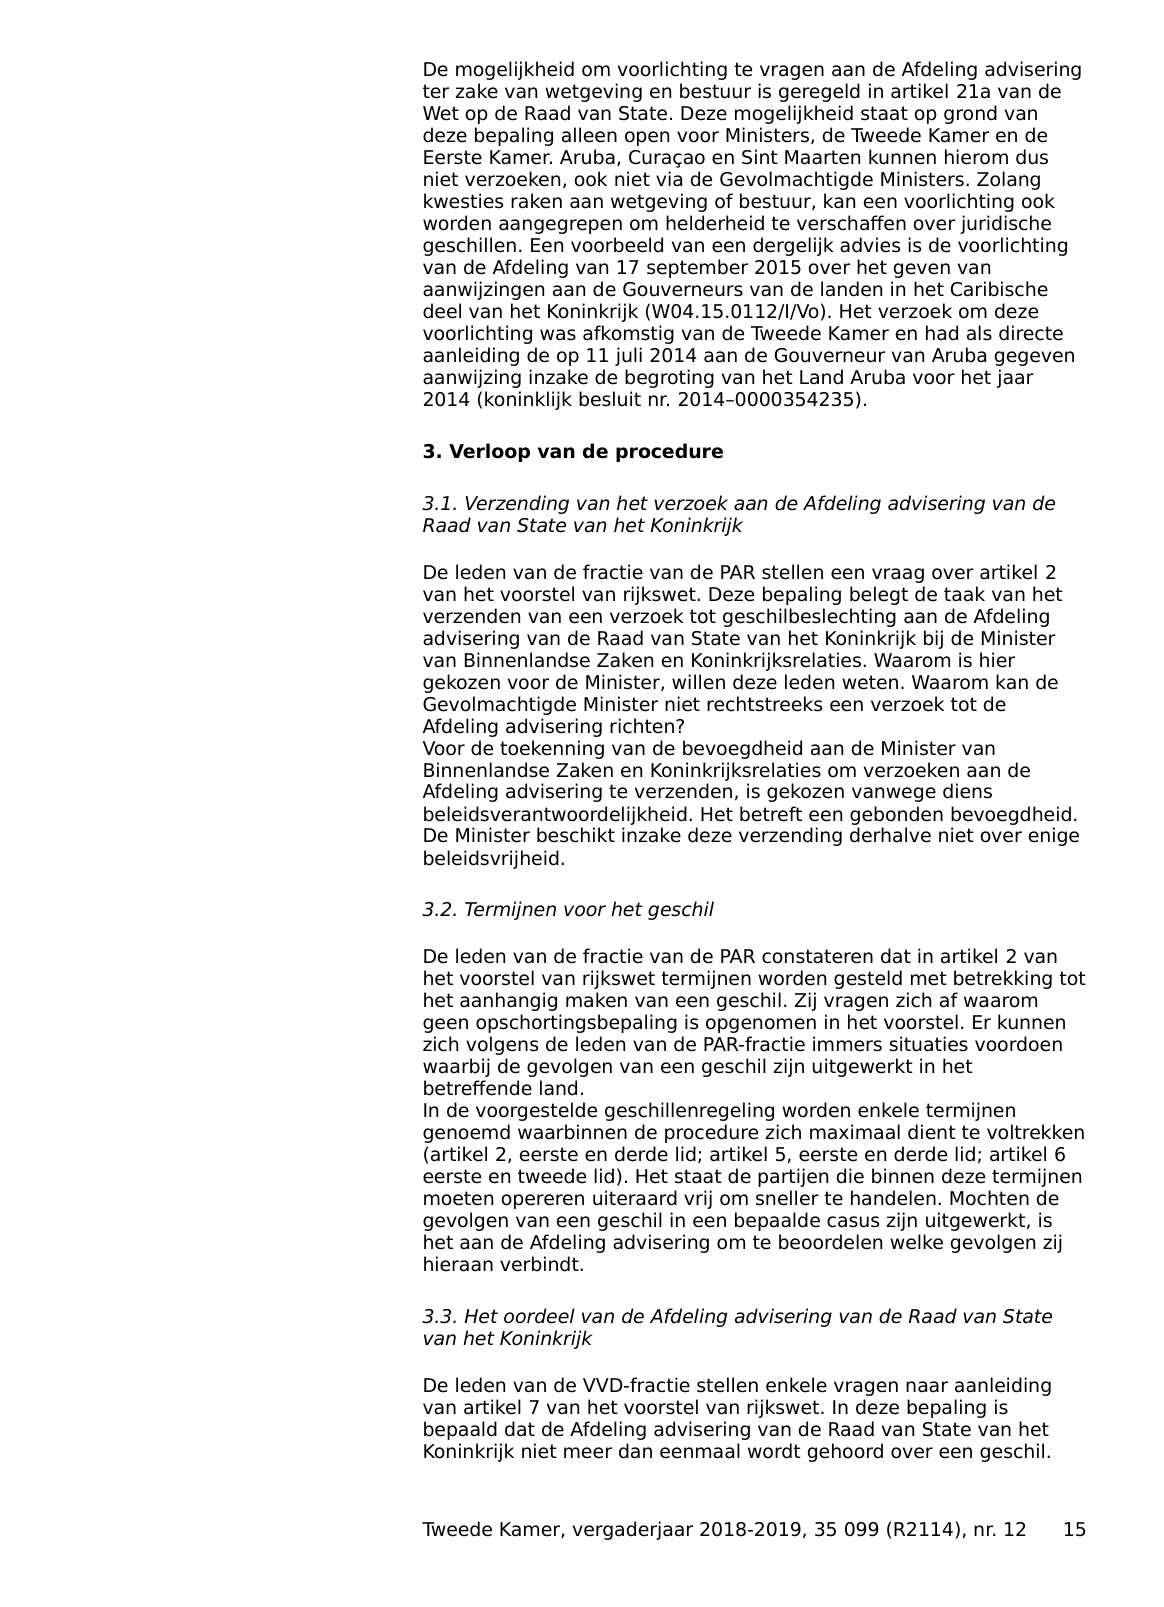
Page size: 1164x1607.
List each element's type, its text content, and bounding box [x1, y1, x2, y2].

subtitle 3.2. Termijnen voor het geschil [422, 899, 1087, 921]
text De mogelijkheid om voorlichting te vragen aan de Afdeling advisering ter zake van wetgeving en bestuur is geregeld in artikel 21a van de Wet op de Raad van State. Deze mogelijkheid staat op grond van deze bepaling alleen open voor Ministers, de Tweede Kamer en de Eerste Kamer. Aruba, Curaçao en Sint Maarten kunnen hierom dus niet verzoeken, ook niet via de Gevolmachtigde Ministers. Zolang kwesties raken aan wetgeving of bestuur, kan een voorlichting ook worden aangegrepen om helderheid te verschaffen over juridische geschillen. Een voorbeeld van een dergelijk advies is de voorlichting van de Afdeling van 17 september 2015 over het geven van aanwijzingen aan de Gouverneurs van de landen in het Caribische deel van het Koninkrijk (W04.15.0112/I/Vo). Het verzoek om deze voorlichting was afkomstig van de Tweede Kamer en had als directe aanleiding de op 11 juli 2014 aan de Gouverneur van Aruba gegeven aanwijzing inzake de begroting van het Land Aruba voor het jaar 2014 (koninklijk besluit nr. 2014–0000354235). [422, 59, 1087, 411]
subtitle 3.3. Het oordeel van de Afdeling advisering van de Raad van State van het Koninkrijk [422, 1306, 1087, 1350]
subtitle 3.1. Verzending van het verzoek aan de Afdeling advisering van de Raad van State van het Koninkrijk [422, 493, 1087, 537]
text De leden van de VVD-fractie stellen enkele vragen naar aanleiding van artikel 7 van het voorstel van rijkswet. In deze bepaling is bepaald dat de Afdeling advisering van de Raad van State van het Koninkrijk niet meer dan eenmaal wordt gehoord over een geschil. [422, 1375, 1087, 1463]
text In de voorgestelde geschillenregeling worden enkele termijnen genoemd waarbinnen de procedure zich maximaal dient te voltrekken (artikel 2, eerste en derde lid; artikel 5, eerste en derde lid; artikel 6 eerste en tweede lid). Het staat de partijen die binnen deze termijnen moeten opereren uiteraard vrij om sneller te handelen. Mochten de gevolgen van een geschil in een bepaalde casus zijn uitgewerkt, is het aan de Afdeling advisering om te beoordelen welke gevolgen zij hieraan verbindt. [422, 1100, 1087, 1276]
text Voor de toekenning van de bevoegdheid aan de Minister van Binnenlandse Zaken en Koninkrijksrelaties om verzoeken aan de Afdeling advisering te verzenden, is gekozen vanwege diens beleidsverantwoordelijkheid. Het betreft een gebonden bevoegdheid. De Minister beschikt inzake deze verzending derhalve niet over enige beleidsvrijheid. [422, 737, 1087, 869]
text De leden van de fractie van de PAR stellen een vraag over artikel 2 van het voorstel van rijkswet. Deze bepaling belegt de taak van het verzenden van een verzoek tot geschilbeslechting aan de Afdeling advisering van de Raad van State van het Koninkrijk bij de Minister van Binnenlandse Zaken en Koninkrijksrelaties. Waarom is hier gekozen voor de Minister, willen deze leden weten. Waarom kan de Gevolmachtigde Minister niet rechtstreeks een verzoek tot de Afdeling advisering richten? [422, 562, 1087, 737]
text De leden van de fractie van de PAR constateren dat in artikel 2 van het voorstel van rijkswet termijnen worden gesteld met betrekking tot het aanhangig maken van een geschil. Zij vragen zich af waarom geen opschortingsbepaling is opgenomen in het voorstel. Er kunnen zich volgens de leden van de PAR-fractie immers situaties voordoen waarbij de gevolgen van een geschil zijn uitgewerkt in het betreffende land. [422, 946, 1087, 1100]
subtitle 3. Verloop van de procedure [422, 441, 1087, 463]
